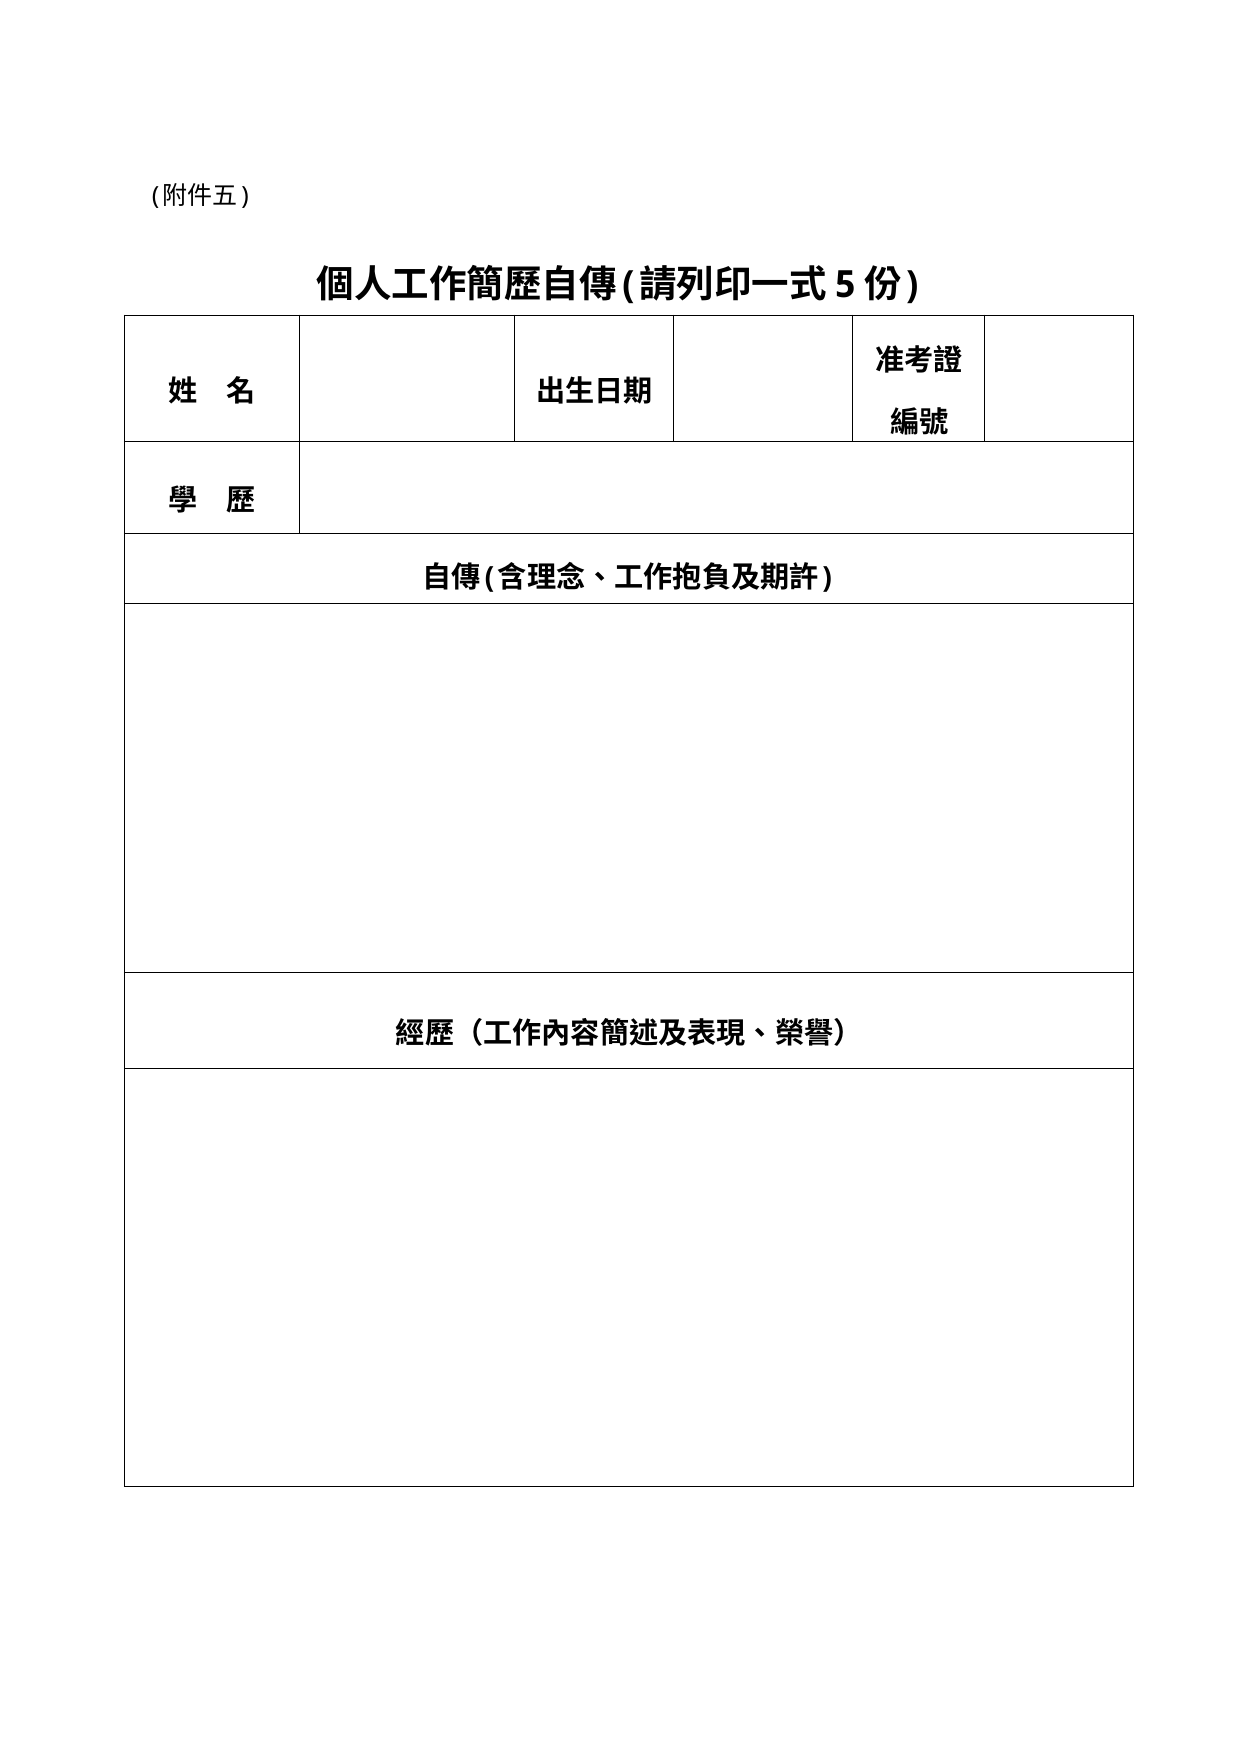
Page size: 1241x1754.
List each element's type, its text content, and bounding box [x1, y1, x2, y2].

table_cell 學 歷 [125, 442, 299, 533]
table_cell [300, 442, 1133, 533]
text 個人工作簡歷自傳(請列印一式5份) [148, 239, 1092, 302]
table_cell 自傳(含理念、工作抱負及期許) [125, 534, 1133, 602]
table_header 姓 名 [125, 316, 299, 441]
text (附件五) [148, 152, 1092, 214]
table_cell [125, 1069, 1133, 1486]
table_header 准考證 編號 [853, 316, 984, 441]
table_header [300, 316, 514, 441]
table_header [674, 316, 852, 441]
table_header 出生日期 [515, 316, 673, 441]
table_cell [125, 604, 1133, 972]
table_header [985, 316, 1133, 441]
table_cell 經歷（工作內容簡述及表現、榮譽） [125, 973, 1133, 1068]
